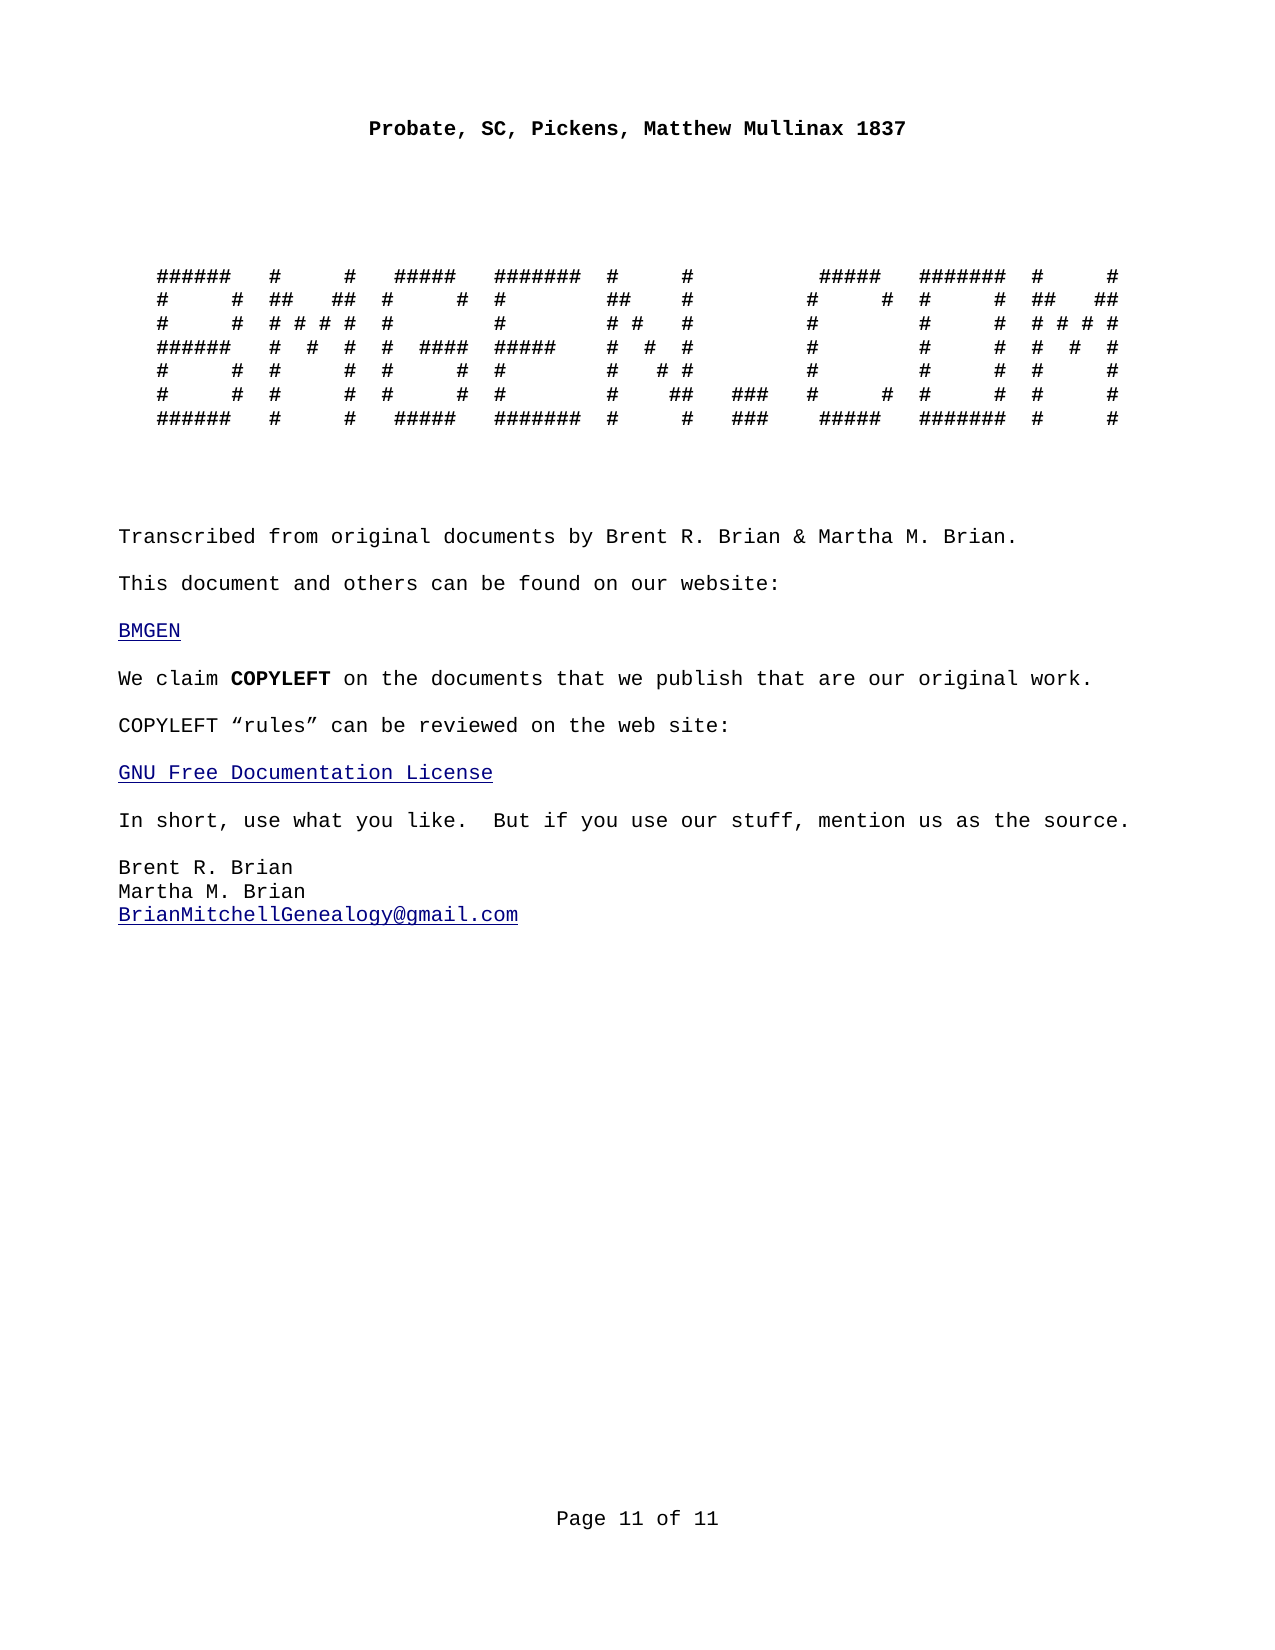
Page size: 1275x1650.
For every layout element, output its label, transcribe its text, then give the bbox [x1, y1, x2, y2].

text ###### # # # # #### ##### # # # # # # # # # [118, 337, 1157, 360]
text We claim COPYLEFT on the documents that we publish that are our original work. [118, 668, 1157, 691]
text ###### # # ##### ####### # # ##### ####### # # [118, 266, 1157, 289]
text GNU Free Documentation License [118, 762, 1157, 786]
text Transcribed from original documents by Brent R. Brian & Martha M. Brian. [118, 526, 1157, 549]
text COPYLEFT “rules” can be reviewed on the web site: [118, 715, 1157, 739]
text # # # # # # # # # # # # # # # # # # [118, 313, 1157, 337]
text # # ## ## # # # ## # # # # # ## ## [118, 289, 1157, 313]
text # # # # # # # # ## ### # # # # # # [118, 384, 1157, 408]
text In short, use what you like. But if you use our stuff, mention us as the source. [118, 810, 1157, 833]
text This document and others can be found on our website: [118, 573, 1157, 597]
text # # # # # # # # # # # # # # # [118, 360, 1157, 384]
text ###### # # ##### ####### # # ### ##### ####### # # [118, 408, 1157, 431]
text BMGEN [118, 621, 1157, 644]
text Martha M. Brian [118, 881, 1157, 904]
text Brent R. Brian [118, 857, 1157, 881]
text BrianMitchellGenealogy@gmail.com [118, 904, 1157, 928]
